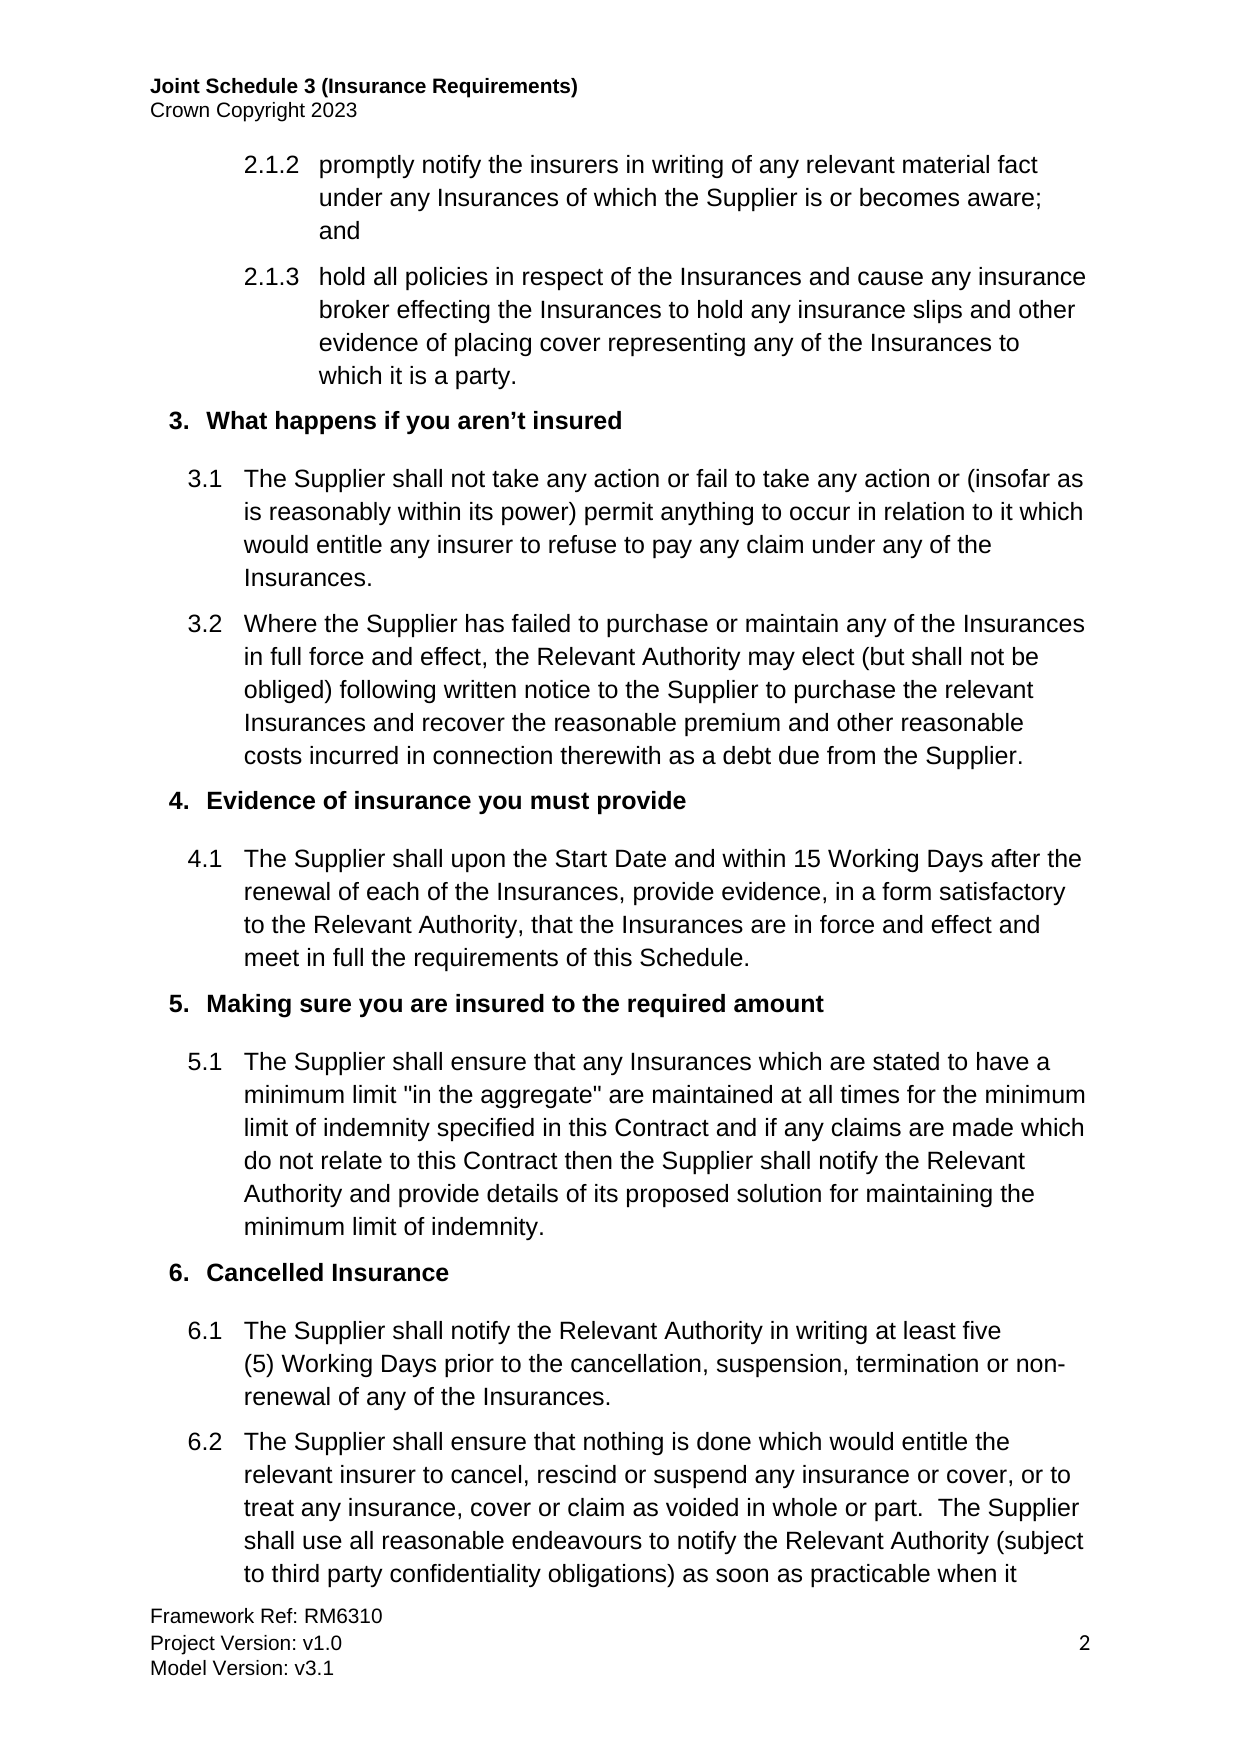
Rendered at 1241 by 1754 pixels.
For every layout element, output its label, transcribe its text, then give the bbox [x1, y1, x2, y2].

list The Supplier shall ensure that any Insurances which are stated to have a minimum limit "in the aggregate" are maintained at all times for the minimum limit of indemnity specified in this Contract and if any claims are made which do not relate to this Contract then the Supplier shall notify the Relevant Authority and provide details of its proposed solution for maintaining the minimum limit of indemnity. [187, 1047, 1090, 1241]
list hold all policies in respect of the Insurances and cause any insurance broker effecting the Insurances to hold any insurance slips and other evidence of placing cover representing any of the Insurances to which it is a party. [244, 262, 1090, 389]
list promptly notify the insurers in writing of any relevant material fact under any Insurances of which the Supplier is or becomes aware; and [244, 150, 1090, 245]
list The Supplier shall ensure that nothing is done which would entitle the relevant insurer to cancel, rescind or suspend any insurance or cover, or to treat any insurance, cover or claim as voided in whole or part. The Supplier shall use all reasonable endeavours to notify the Relevant Authority (subject to third party confidentiality obligations) as soon as practicable when it [187, 1427, 1090, 1588]
list The Supplier shall upon the Start Date and within 15 Working Days after the renewal of each of the Insurances, provide evidence, in a form satisfactory to the Relevant Authority, that the Insurances are in force and effect and meet in full the requirements of this Schedule. [187, 844, 1090, 972]
list What happens if you aren’t insured [169, 406, 1090, 435]
list Cancelled Insurance [169, 1258, 1090, 1286]
list Making sure you are insured to the required amount [169, 989, 1090, 1018]
list Evidence of insurance you must provide [169, 786, 1090, 815]
list The Supplier shall not take any action or fail to take any action or (insofar as is reasonably within its power) permit anything to occur in relation to it which would entitle any insurer to refuse to pay any claim under any of the Insurances. [187, 464, 1090, 592]
list Where the Supplier has failed to purchase or maintain any of the Insurances in full force and effect, the Relevant Authority may elect (but shall not be obliged) following written notice to the Supplier to purchase the relevant Insurances and recover the reasonable premium and other reasonable costs incurred in connection therewith as a debt due from the Supplier. [187, 609, 1090, 769]
list The Supplier shall notify the Relevant Authority in writing at least five (5) Working Days prior to the cancellation, suspension, termination or non-renewal of any of the Insurances. [187, 1316, 1090, 1410]
